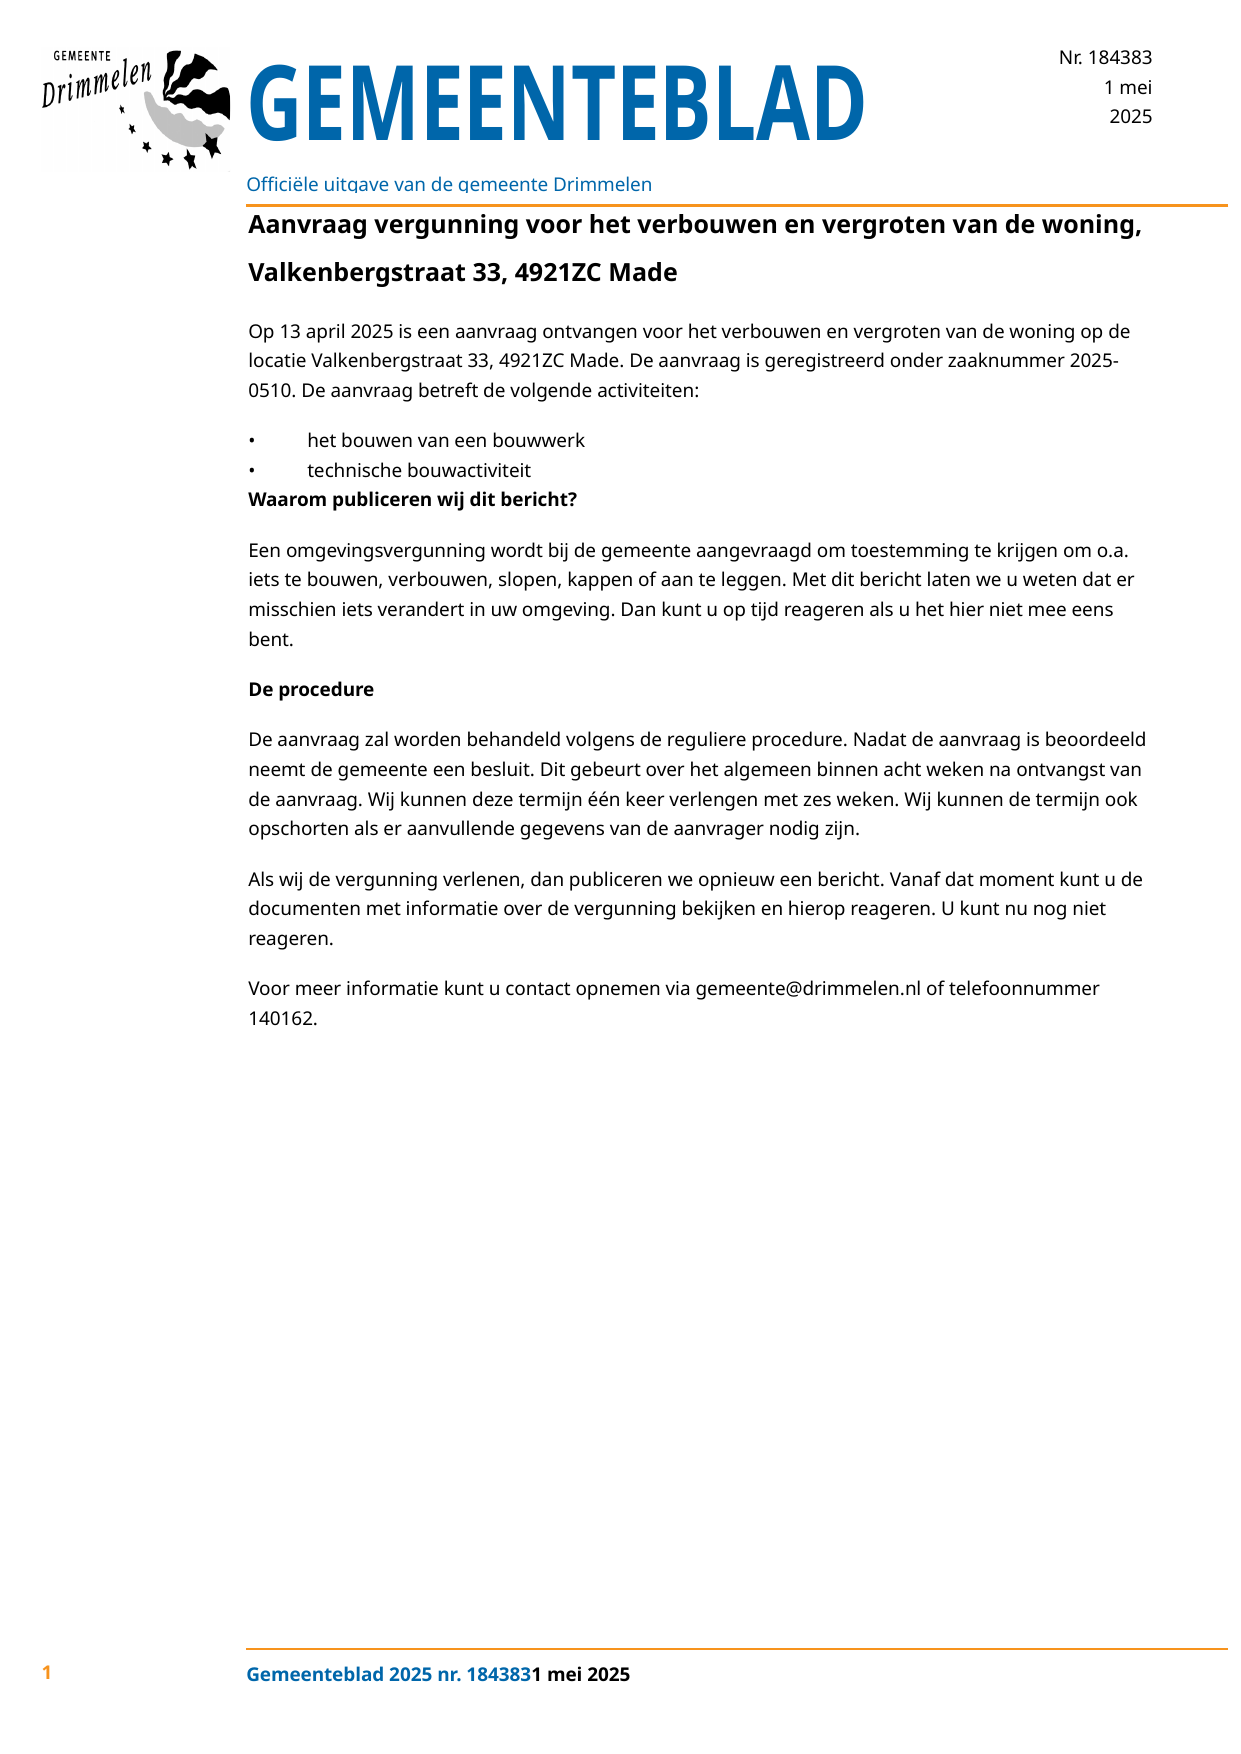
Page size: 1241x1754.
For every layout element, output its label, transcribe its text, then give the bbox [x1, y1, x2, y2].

text De procedure [248, 676, 1152, 702]
picture [41, 47, 231, 172]
text Als wij de vergunning verlenen, dan publiceren we opnieuw een bericht. Vanaf dat moment kunt u de documenten met informatie over de vergunning bekijken en hierop reageren. U kunt nu nog niet reageren. [248, 866, 1152, 951]
list het bouwen van een bouwwerk [248, 427, 1152, 453]
text Aanvraag vergunning voor het verbouwen en vergroten van de woning, Valkenbergstraat 33, 4921ZC Made [248, 207, 1152, 288]
text Op 13 april 2025 is een aanvraag ontvangen voor het verbouwen en vergroten van de woning op de locatie Valkenbergstraat 33, 4921ZC Made. De aanvraag is geregistreerd onder zaaknummer 2025-0510. De aanvraag betreft de volgende activiteiten: [248, 318, 1152, 403]
text Een omgevingsvergunning wordt bij de gemeente aangevraagd om toestemming te krijgen om o.a. iets te bouwen, verbouwen, slopen, kappen of aan te leggen. Met dit bericht laten we u weten dat er misschien iets verandert in uw omgeving. Dan kunt u op tijd reageren als u het hier niet mee eens bent. [248, 537, 1152, 652]
text De aanvraag zal worden behandeld volgens de reguliere procedure. Nadat de aanvraag is beoordeeld neemt de gemeente een besluit. Dit gebeurt over het algemeen binnen acht weken na ontvangst van de aanvraag. Wij kunnen deze termijn één keer verlengen met zes weken. Wij kunnen de termijn ook opschorten als er aanvullende gegevens van de aanvrager nodig zijn. [248, 727, 1152, 841]
list technische bouwactiviteit [248, 457, 1152, 483]
text Voor meer informatie kunt u contact opnemen via gemeente@drimmelen.nl of telefoonnummer 140162. [248, 975, 1152, 1031]
text Waarom publiceren wij dit bericht? [248, 487, 1152, 512]
